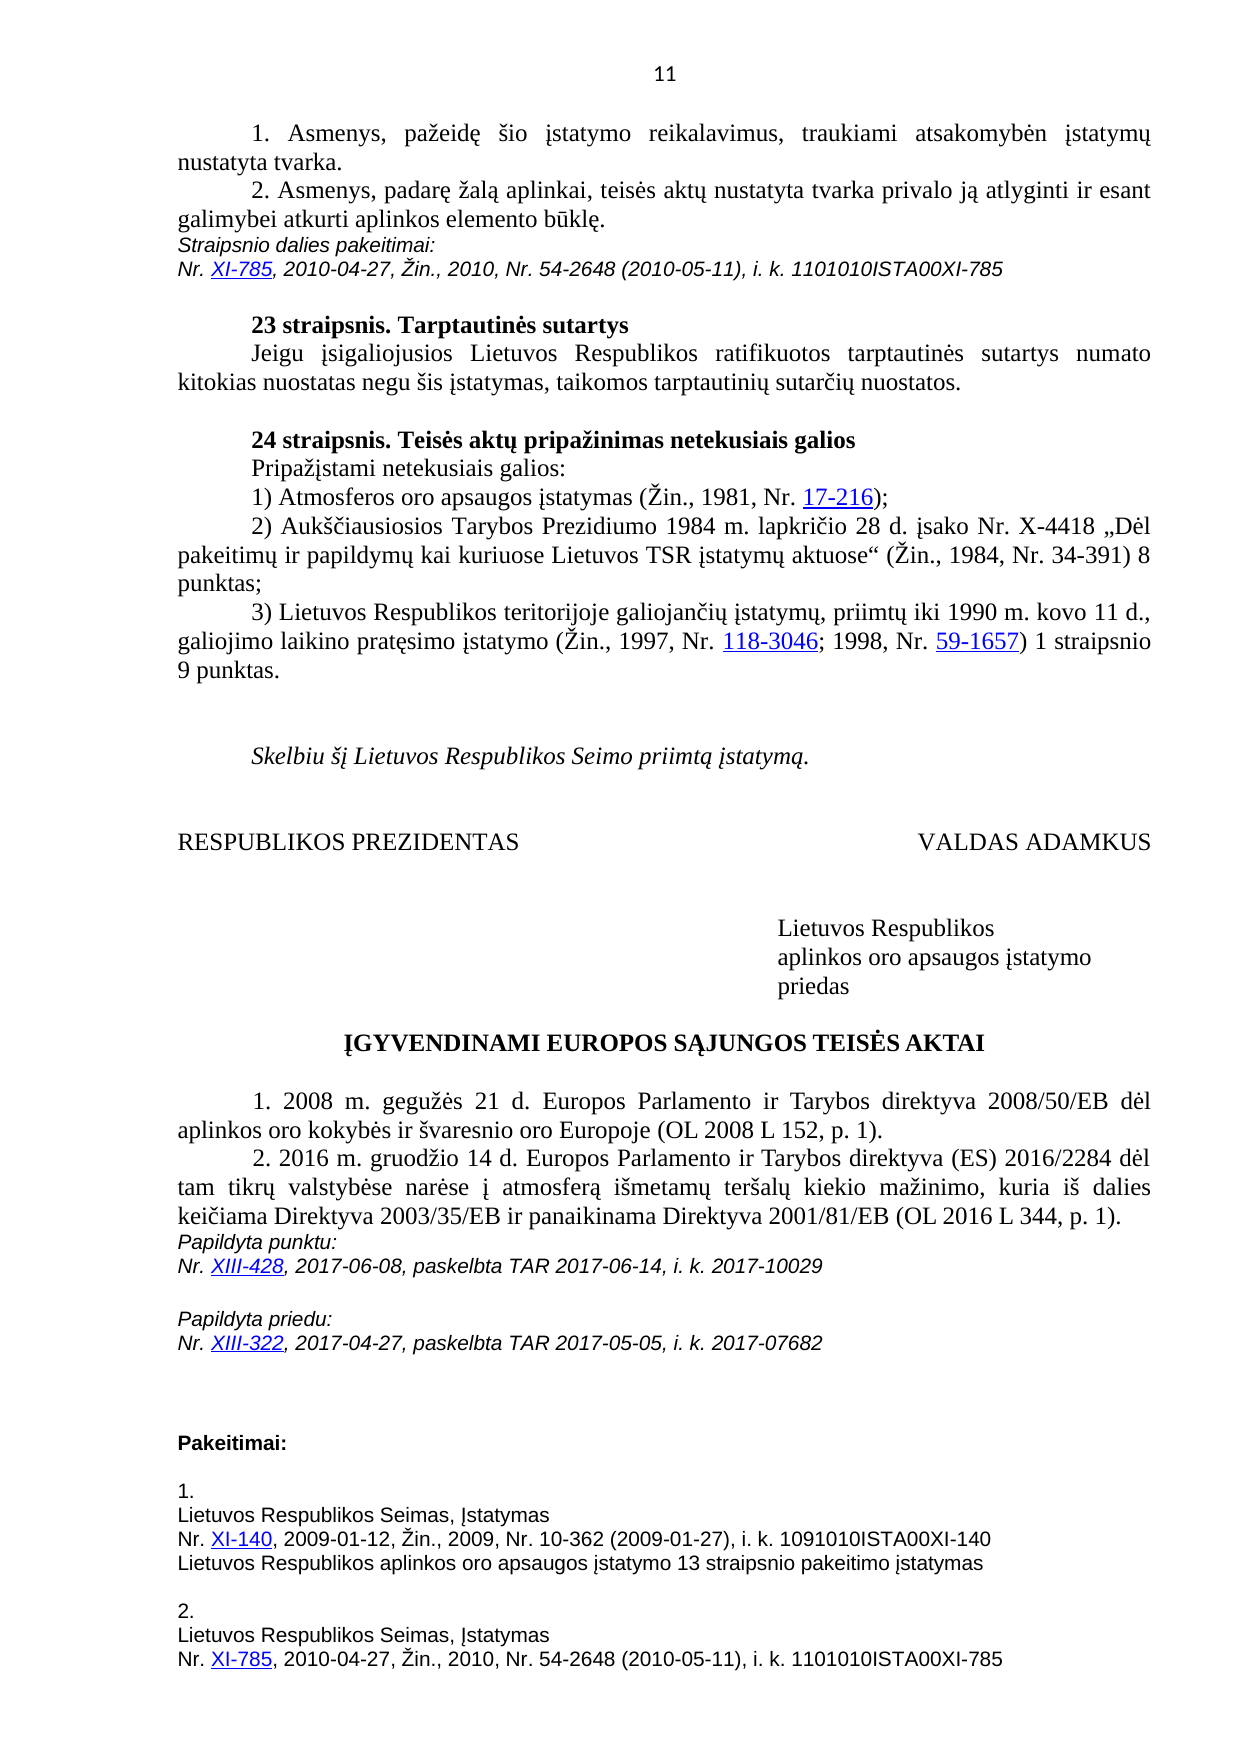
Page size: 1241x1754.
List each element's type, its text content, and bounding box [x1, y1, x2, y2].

text Nr. XI-140, 2009-01-12, Žin., 2009, Nr. 10-362 (2009-01-27), i. k. 1091010ISTA00XI-140 [177, 1527, 1152, 1551]
text aplinkos oro apsaugos įstatymo [177, 942, 1152, 971]
text 24 straipsnis. Teisės aktų pripažinimas netekusiais galios [177, 425, 1152, 453]
text Jeigu įsigaliojusios Lietuvos Respublikos ratifikuotos tarptautinės sutartys numato kitokias nuostatas negu šis įstatymas, taikomos tarptautinių sutarčių nuostatos. [177, 338, 1152, 396]
text 2. [177, 1599, 1152, 1623]
text Pakeitimai: [177, 1431, 1152, 1455]
text priedas [177, 971, 1152, 1000]
text Papildyta punktu: [177, 1230, 1152, 1254]
text Pripažįstami netekusiais galios: [177, 453, 1152, 482]
text 1. 2008 m. gegužės 21 d. Europos Parlamento ir Tarybos direktyva 2008/50/EB dėl aplinkos oro kokybės ir švaresnio oro Europoje (OL 2008 L 152, p. 1). [177, 1086, 1152, 1143]
text 3) Lietuvos Respublikos teritorijoje galiojančių įstatymų, priimtų iki 1990 m. kovo 11 d., galiojimo laikino pratęsimo įstatymo (Žin., 1997, Nr. 118-3046; 1998, Nr. 59-1657) 1 straipsnio 9 punktas. [177, 597, 1152, 683]
text Nr. XIII-428, 2017-06-08, paskelbta TAR 2017-06-14, i. k. 2017-10029 [177, 1254, 1152, 1278]
text 23 straipsnis. Tarptautinės sutartys [177, 310, 1152, 338]
text RESPUBLIKOS PREZIDENTAS VALDAS ADAMKUS [177, 827, 1152, 856]
text 2) Aukščiausiosios Tarybos Prezidiumo 1984 m. lapkričio 28 d. įsako Nr. X-4418 „Dėl pakeitimų ir papildymų kai kuriuose Lietuvos TSR įstatymų aktuose“ (Žin., 1984, Nr. 34-391) 8 punktas; [177, 511, 1152, 597]
text 2. Asmenys, padarę žalą aplinkai, teisės aktų nustatyta tvarka privalo ją atlyginti ir esant galimybei atkurti aplinkos elemento būklę. [177, 176, 1152, 233]
text Nr. XI-785, 2010-04-27, Žin., 2010, Nr. 54-2648 (2010-05-11), i. k. 1101010ISTA00XI-785 [177, 1647, 1152, 1671]
text 2. 2016 m. gruodžio 14 d. Europos Parlamento ir Tarybos direktyva (ES) 2016/2284 dėl tam tikrų valstybėse narėse į atmosferą išmetamų teršalų kiekio mažinimo, kuria iš dalies keičiama Direktyva 2003/35/EB ir panaikinama Direktyva 2001/81/EB (OL 2016 L 344, p. 1). [177, 1143, 1152, 1230]
text Lietuvos Respublikos aplinkos oro apsaugos įstatymo 13 straipsnio pakeitimo įstatymas [177, 1551, 1152, 1575]
text ĮGYVENDINAMI EUROPOS SĄJUNGOS TEISĖS AKTAI [177, 1028, 1152, 1057]
text Skelbiu šį Lietuvos Respublikos Seimo priimtą įstatymą. [177, 741, 1152, 770]
text Lietuvos Respublikos Seimas, Įstatymas [177, 1503, 1152, 1527]
text Straipsnio dalies pakeitimai: [177, 233, 1152, 257]
text 1. Asmenys, pažeidę šio įstatymo reikalavimus, traukiami atsakomybėn įstatymų nustatyta tvarka. [177, 118, 1152, 176]
text Papildyta priedu: [177, 1306, 1152, 1330]
text Nr. XIII-322, 2017-04-27, paskelbta TAR 2017-05-05, i. k. 2017-07682 [177, 1330, 1152, 1354]
text 1. [177, 1479, 1152, 1503]
text Lietuvos Respublikos Seimas, Įstatymas [177, 1623, 1152, 1647]
text Nr. XI-785, 2010-04-27, Žin., 2010, Nr. 54-2648 (2010-05-11), i. k. 1101010ISTA00XI-785 [177, 257, 1152, 281]
text Lietuvos Respublikos [177, 913, 1152, 942]
text 1) Atmosferos oro apsaugos įstatymas (Žin., 1981, Nr. 17-216); [177, 482, 1152, 511]
